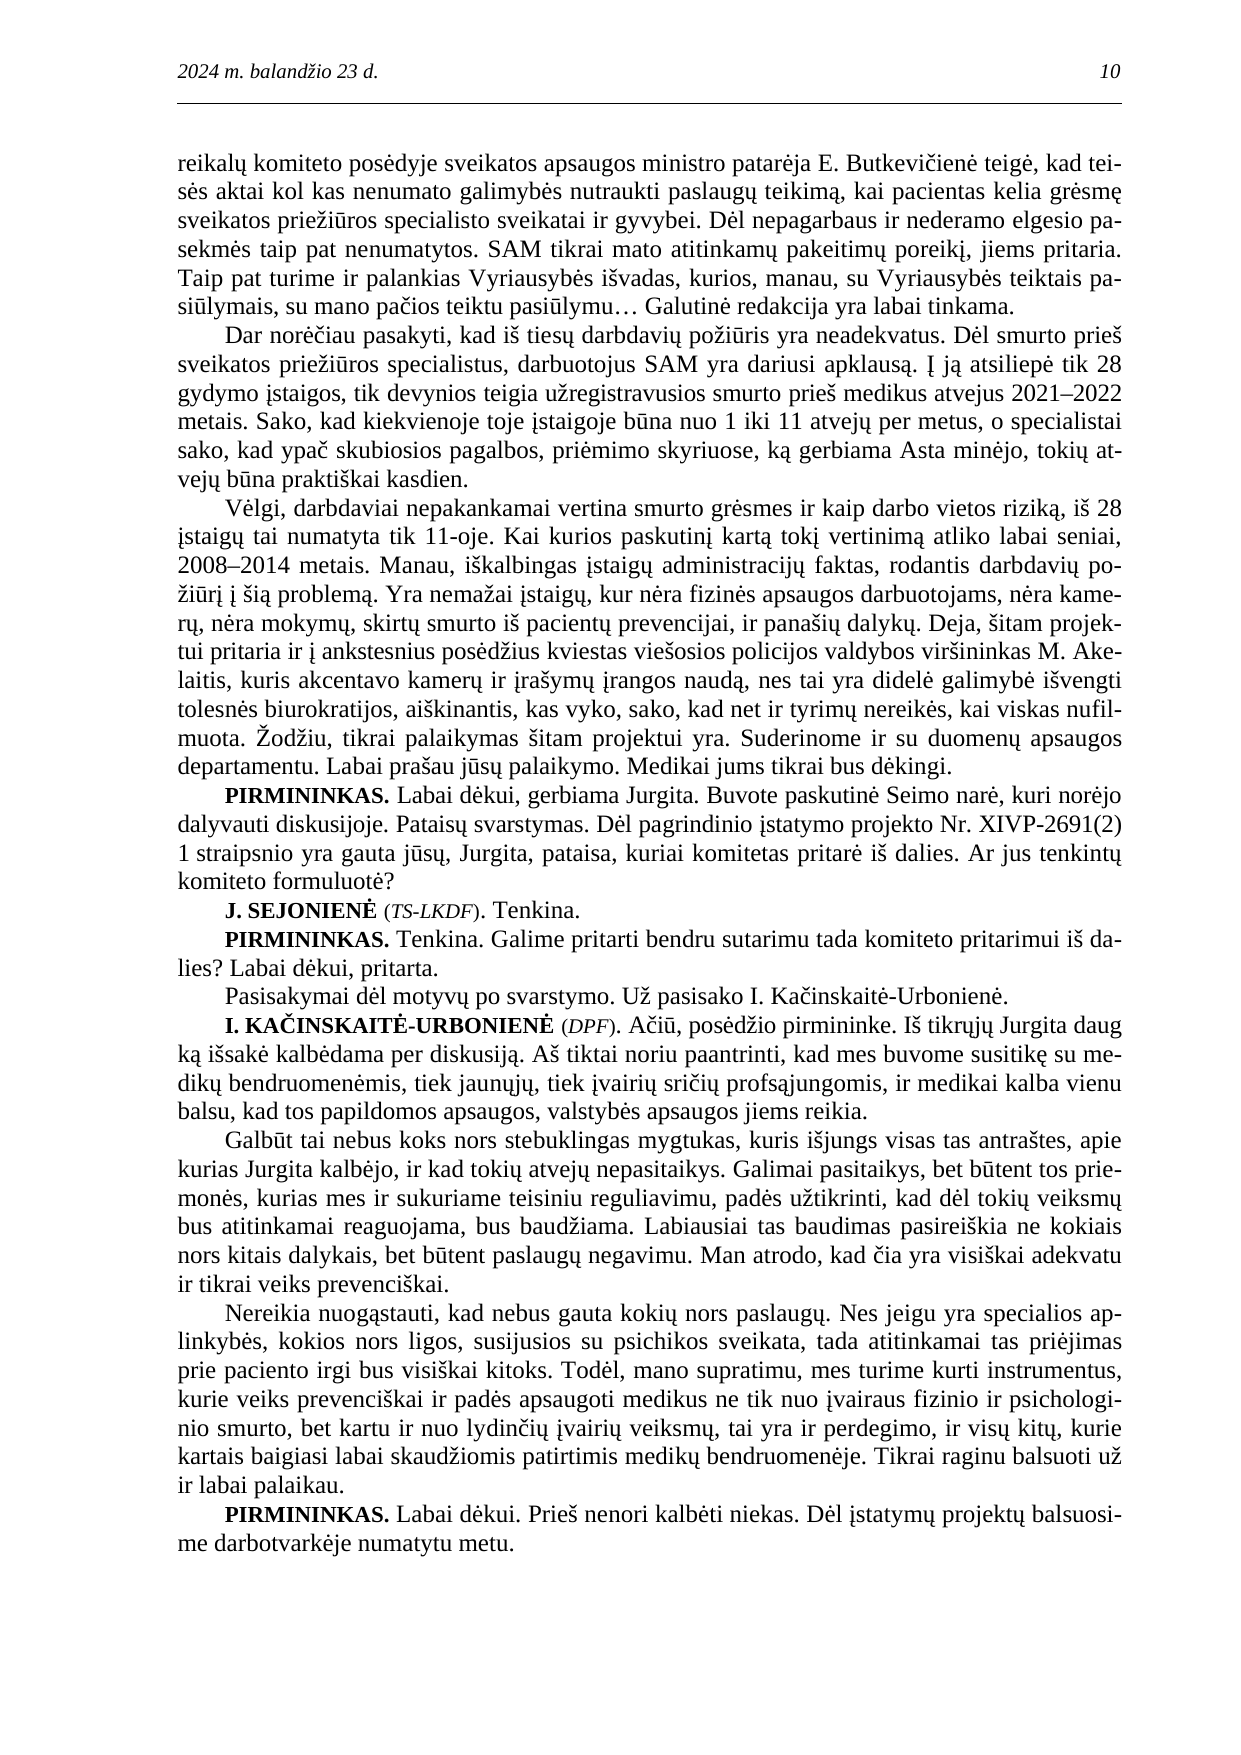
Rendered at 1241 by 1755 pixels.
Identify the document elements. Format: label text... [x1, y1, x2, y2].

text Vėl­gi, darb­da­viai ne­pa­kan­ka­mai ver­ti­na smur­to grės­mes ir kaip dar­bo vie­tos ri­zi­ką, iš 28 įstai­gų tai nu­ma­ty­ta tik 11-oje. Kai ku­rios pas­ku­ti­nį kar­tą to­kį ver­ti­ni­mą at­li­ko la­bai se­niai, 2008–2014 me­tais. Ma­nau, iš­kal­bin­gas įstai­gų ad­mi­nist­ra­ci­jų fak­tas, ro­dan­tis darb­da­vių po­žiū­rį į šią pro­ble­mą. Yra ne­ma­žai įstai­gų, kur nė­ra fi­zi­nės ap­sau­gos dar­buo­to­jams, nė­ra ka­me­rų, nė­ra mo­ky­mų, skir­tų smur­to iš pa­cien­tų pre­ven­ci­jai, ir pa­na­šių da­ly­kų. De­ja, ši­tam pro­jek­tui pri­ta­ria ir į anks­tes­nius po­sė­džius kvies­tas vie­šo­sios po­li­ci­jos val­dy­bos vir­ši­nin­kas M. Ake­lai­tis, ku­ris ak­cen­ta­vo ka­me­rų ir įra­šy­mų įran­gos nau­dą, nes tai yra di­de­lė ga­li­my­bė iš­veng­ti to­les­nės biu­ro­kratijos, aiš­ki­nan­tis, kas vy­ko, sa­ko, kad net ir ty­ri­mų ne­rei­kės, kai vis­kas nu­fil­muo­ta. Žo­džiu, tik­rai pa­lai­ky­mas ši­tam pro­jek­tui yra. Su­de­ri­no­me ir su duo­me­nų ap­sau­gos de­par­ta­men­tu. La­bai pra­šau jū­sų pa­lai­ky­mo. Me­di­kai jums tik­rai bus dė­kin­gi. [177, 493, 1122, 780]
text J. SEJONIENĖ (TS-LKDF). Ten­ki­na. [177, 895, 1122, 924]
text PIRMININKAS. La­bai dė­kui, ger­bia­ma Jur­gi­ta. Bu­vo­te pas­ku­ti­nė Sei­mo na­rė, ku­ri no­rė­jo da­ly­vau­ti dis­ku­si­jo­je. Pa­tai­sų svars­ty­mas. Dėl pa­grin­di­nio įsta­ty­mo pro­jek­to Nr. XIVP-2691(2) 1 straips­nio yra gau­ta jū­sų, Jur­gi­ta, pa­tai­sa, ku­riai ko­mi­te­tas pri­ta­rė iš da­lies. Ar jus ten­kin­tų ko­mi­te­to for­mu­luo­tė? [177, 780, 1122, 895]
text Pa­si­sa­ky­mai dėl mo­ty­vų po svars­ty­mo. Už pa­si­sa­ko I. Ka­čins­kai­tė-Ur­bo­nie­nė. [177, 981, 1122, 1010]
text PIRMININKAS. Ten­ki­na. Ga­li­me pri­tar­ti ben­dru su­ta­ri­mu ta­da ko­mi­te­to pri­ta­ri­mui iš da­lies? La­bai dė­kui, pri­tar­ta. [177, 924, 1122, 981]
text rei­ka­lų ko­mi­te­to po­sė­dy­je svei­ka­tos ap­sau­gos mi­nist­ro pa­ta­rė­ja E. But­ke­vi­čie­nė tei­gė, kad tei­sės ak­tai kol kas ne­nu­ma­to ga­li­my­bės nu­trauk­ti pa­slau­gų tei­ki­mą, kai pa­cien­tas ke­lia grės­mę svei­ka­tos prie­žiū­ros spe­cia­lis­to svei­ka­tai ir gy­vy­bei. Dėl ne­pa­gar­baus ir ne­de­ra­mo el­ge­sio pa­sek­mės taip pat ne­nu­ma­ty­tos. SAM tik­rai ma­to ati­tin­ka­mų pa­kei­ti­mų po­rei­kį, jiems pri­ta­ria. Taip pat tu­ri­me ir pa­lan­kias Vy­riau­sy­bės iš­va­das, ku­rios, ma­nau, su Vy­riau­sy­bės teik­tais pa­siū­ly­mais, su ma­no pa­čios teik­tu pa­siū­ly­mu… Ga­lu­ti­nė re­dak­ci­ja yra la­bai tin­ka­ma. [177, 148, 1122, 320]
text Gal­būt tai ne­bus koks nors ste­buk­lin­gas myg­tu­kas, ku­ris iš­jungs vi­sas tas ant­raš­tes, apie ku­rias Jur­gi­ta kal­bė­jo, ir kad to­kių at­ve­jų ne­pa­si­tai­kys. Ga­li­mai pa­si­tai­kys, bet bū­tent tos prie­mo­nės, ku­rias mes ir su­ku­ria­me tei­si­niu re­gu­lia­vi­mu, pa­dės už­tik­rin­ti, kad dėl to­kių veiks­mų bus ati­tin­ka­mai re­a­guo­ja­ma, bus bau­džia­ma. La­biau­siai tas bau­di­mas pa­si­reiš­kia ne ko­kiais nors ki­tais da­ly­kais, bet bū­tent pa­slau­gų ne­ga­vi­mu. Man at­ro­do, kad čia yra vi­siš­kai adek­va­tu ir tik­rai veiks pre­ven­ciš­kai. [177, 1125, 1122, 1298]
text I. KAČINSKAITĖ-URBONIENĖ (DPF). Ačiū, po­sė­džio pir­mi­nin­ke. Iš tik­rų­jų Jur­gi­ta daug ką iš­sa­kė kal­bė­da­ma per dis­ku­si­ją. Aš tik­tai no­riu pa­an­trin­ti, kad mes bu­vo­me su­si­ti­kę su me­di­kų ben­druo­me­nė­mis, tiek jau­nų­jų, tiek įvai­rių sri­čių prof­są­jun­go­mis, ir me­di­kai kal­ba vie­nu bal­su, kad tos pa­pil­do­mos ap­sau­gos, vals­ty­bės ap­sau­gos jiems rei­kia. [177, 1010, 1122, 1125]
text PIRMININKAS. La­bai dė­kui. Prieš ne­no­ri kal­bė­ti nie­kas. Dėl įsta­ty­mų pro­jek­tų bal­suo­si­me dar­bo­tvarkėje nu­ma­ty­tu me­tu. [177, 1499, 1122, 1556]
text Dar no­rė­čiau pa­sa­ky­ti, kad iš tie­sų darb­da­vių po­žiū­ris yra ne­adek­va­tus. Dėl smur­to prieš svei­ka­tos prie­žiū­ros spe­cia­lis­tus, dar­buo­to­jus SAM yra da­riu­si ap­klau­są. Į ją at­si­lie­pė tik 28 gy­dy­mo įstai­gos, tik de­vy­nios tei­gia už­re­gist­ra­vu­sios smur­to prieš me­di­kus at­ve­jus 2021–2022 me­tais. Sa­ko, kad kiek­vie­no­je to­je įstai­go­je bū­na nuo 1 iki 11 at­ve­jų per me­tus, o spe­cia­lis­tai sa­ko, kad ypač sku­bio­sios pa­gal­bos, pri­ėmi­mo sky­riuo­se, ką ger­bia­ma As­ta mi­nė­jo, to­kių at­ve­jų bū­na prak­tiš­kai kas­dien. [177, 320, 1122, 493]
text Ne­rei­kia nuo­gąs­tau­ti, kad ne­bus gau­ta ko­kių nors pa­slau­gų. Nes jei­gu yra spe­cia­lios ap­lin­ky­bės, ko­kios nors li­gos, su­si­ju­sios su psi­chi­kos svei­ka­ta, ta­da ati­ti­nka­mai tas pri­ėji­mas prie pa­cien­to ir­gi bus vi­siš­kai ki­toks. To­dėl, ma­no su­pra­ti­mu, mes tu­ri­me kur­ti in­stru­men­tus, ku­rie veiks pre­ven­ciš­kai ir pa­dės ap­sau­go­ti me­di­kus ne tik nuo įvai­raus fi­zi­nio ir psi­cho­lo­gi­nio smur­to, bet kar­tu ir nuo ly­din­čių įvai­rių veiks­mų, tai yra ir per­de­gi­mo, ir vi­sų ki­tų, ku­rie kar­tais bai­gia­si la­bai skau­džio­mis pa­tir­ti­mis me­di­kų ben­druo­me­nė­je. Tik­rai ra­gi­nu bal­suo­ti už ir la­bai pa­lai­kau. [177, 1298, 1122, 1499]
